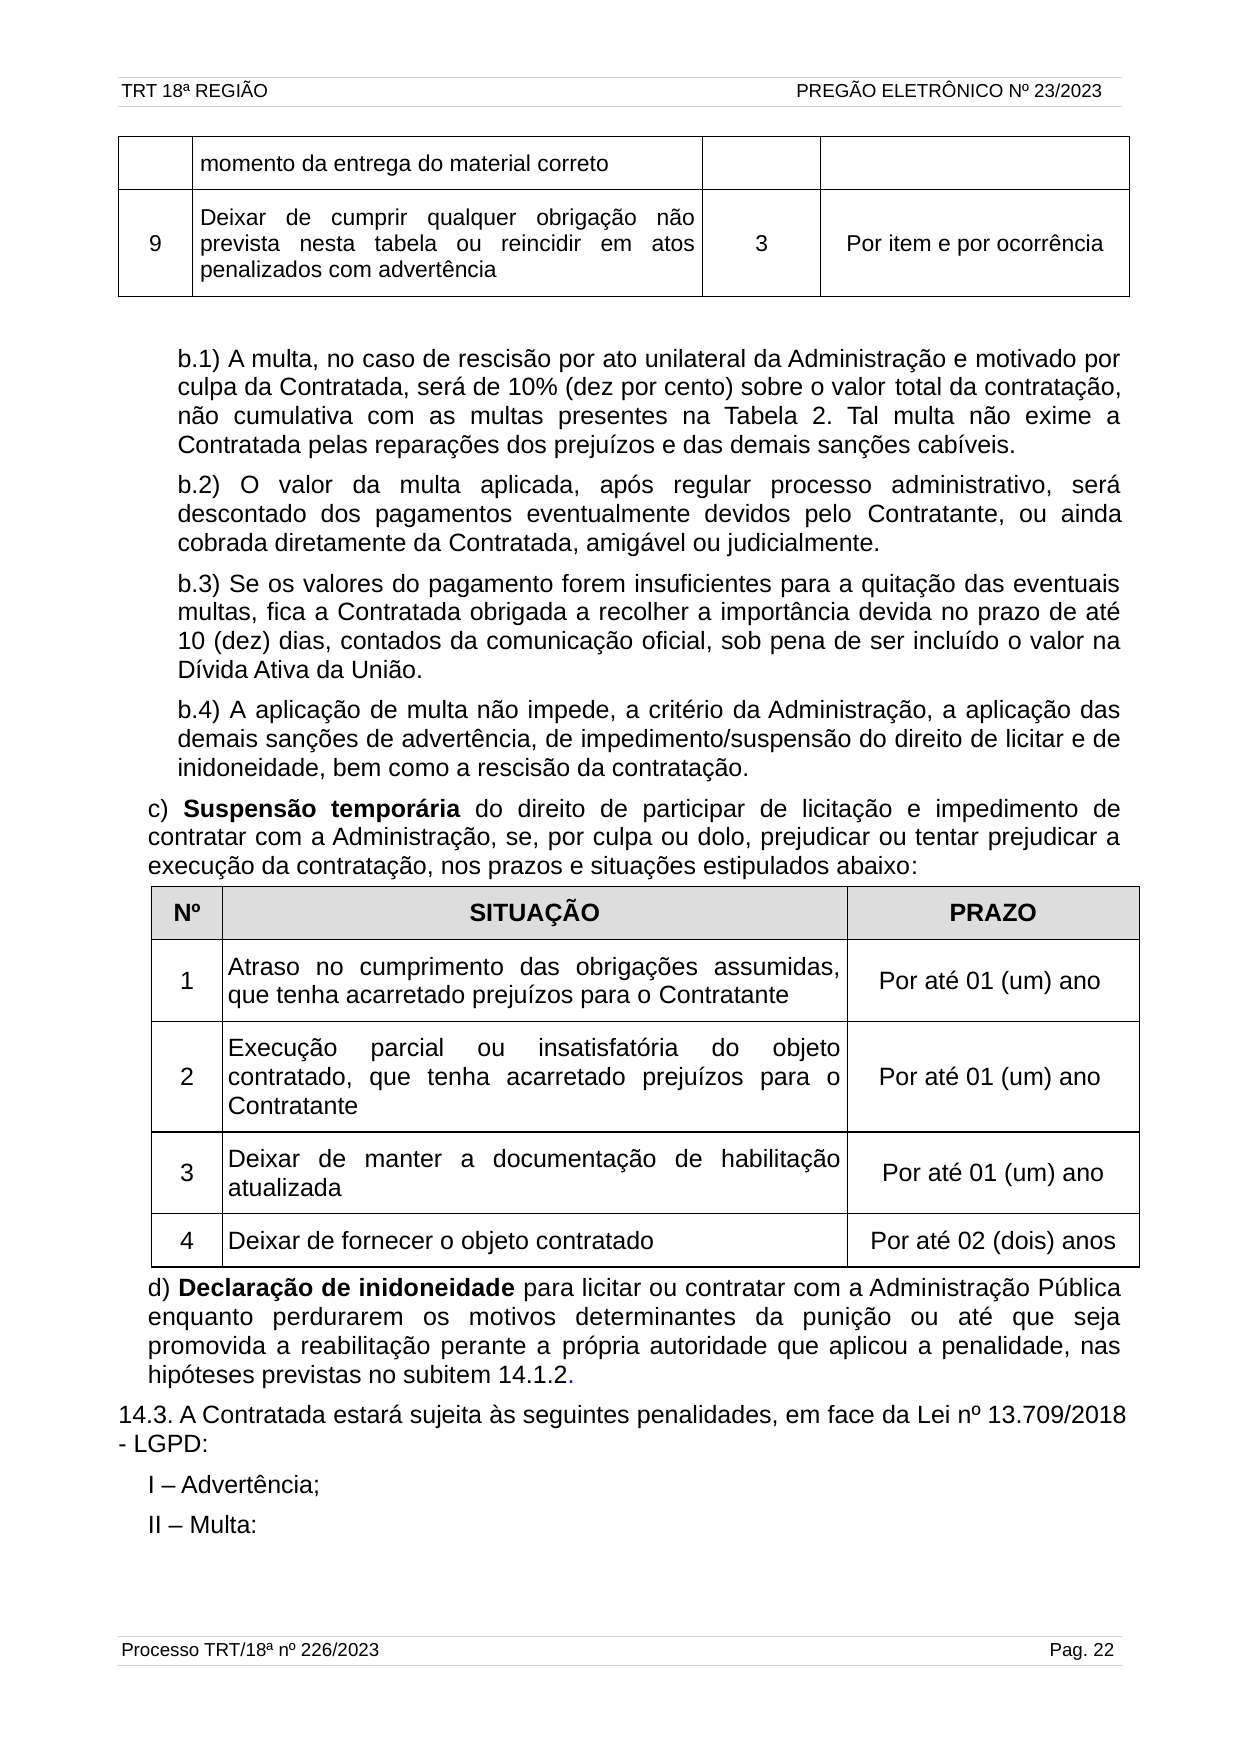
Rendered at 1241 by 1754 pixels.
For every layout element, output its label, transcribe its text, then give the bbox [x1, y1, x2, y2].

text b.3) Se os valores do pagamento forem insuficientes para a quitação das eventuais multas, fica a Contratada obrigada a recolher a importância devida no prazo de até 10 (dez) dias, contados da comunicação oficial, sob pena de ser incluído o valor na Dívida Ativa da União. [177, 568, 1122, 683]
table_cell 9 [119, 190, 192, 296]
table_cell Por até 01 (um) ano [848, 940, 1139, 1021]
table_cell Atraso no cumprimento das obrigações assumidas, que tenha acarretado prejuízos para o Contratante [223, 940, 847, 1021]
table_cell Por até 01 (um) ano [848, 1022, 1139, 1131]
text I – Advertência; [118, 1469, 1128, 1498]
table_cell 1 [152, 940, 222, 1021]
table_cell Por até 02 (dois) anos [848, 1214, 1139, 1266]
table_cell Deixar de cumprir qualquer obrigação não prevista nesta tabela ou reincidir em atos penalizados com advertência [193, 190, 702, 296]
table_cell [119, 137, 192, 189]
table_cell Deixar de fornecer o objeto contratado [223, 1214, 847, 1266]
table_cell [703, 137, 820, 189]
text c) Suspensão temporária do direito de participar de licitação e impedimento de contratar com a Administração, se, por culpa ou dolo, prejudicar ou tentar prejudicar a execução da contratação, nos prazos e situações estipulados abaixo: [148, 793, 1122, 880]
text 14.3. A Contratada estará sujeita às seguintes penalidades, em face da Lei nº 13.709/2018 - LGPD: [118, 1400, 1128, 1458]
table_header Nº [152, 887, 222, 939]
text II – Multa: [118, 1510, 1128, 1539]
text b.4) A aplicação de multa não impede, a critério da Administração, a aplicação das demais sanções de advertência, de impedimento/suspensão do direito de licitar e de inidoneidade, bem como a rescisão da contratação. [177, 695, 1122, 782]
table_header SITUAÇÃO [223, 887, 847, 939]
text b.1) A multa, no caso de rescisão por ato unilateral da Administração e motivado por culpa da Contratada, será de 10% (dez por cento) sobre o valor total da contratação, não cumulativa com as multas presentes na Tabela 2. Tal multa não exime a Contratada pelas reparações dos prejuízos e das demais sanções cabíveis. [177, 343, 1122, 458]
table_cell Por até 01 (um) ano [848, 1133, 1139, 1213]
text b.2) O valor da multa aplicada, após regular processo administrativo, será descontado dos pagamentos eventualmente devidos pelo Contratante, ou ainda cobrada diretamente da Contratada, amigável ou judicialmente. [177, 470, 1122, 557]
table_cell 4 [152, 1214, 222, 1266]
table_cell [821, 137, 1129, 189]
table_cell Deixar de manter a documentação de habilitação atualizada [223, 1133, 847, 1213]
table_cell Por item e por ocorrência [821, 190, 1129, 296]
table_cell 2 [152, 1022, 222, 1131]
table_cell 3 [703, 190, 820, 296]
text d) Declaração de inidoneidade para licitar ou contratar com a Administração Pública enquanto perdurarem os motivos determinantes da punição ou até que seja promovida a reabilitação perante a própria autoridade que aplicou a penalidade, nas hipóteses previstas no subitem 14.1.2. [148, 1273, 1122, 1388]
table_cell Execução parcial ou insatisfatória do objeto contratado, que tenha acarretado prejuízos para o Contratante [223, 1022, 847, 1131]
table_cell momento da entrega do material correto [193, 137, 702, 189]
table_header PRAZO [848, 887, 1139, 939]
table_cell 3 [152, 1133, 222, 1213]
